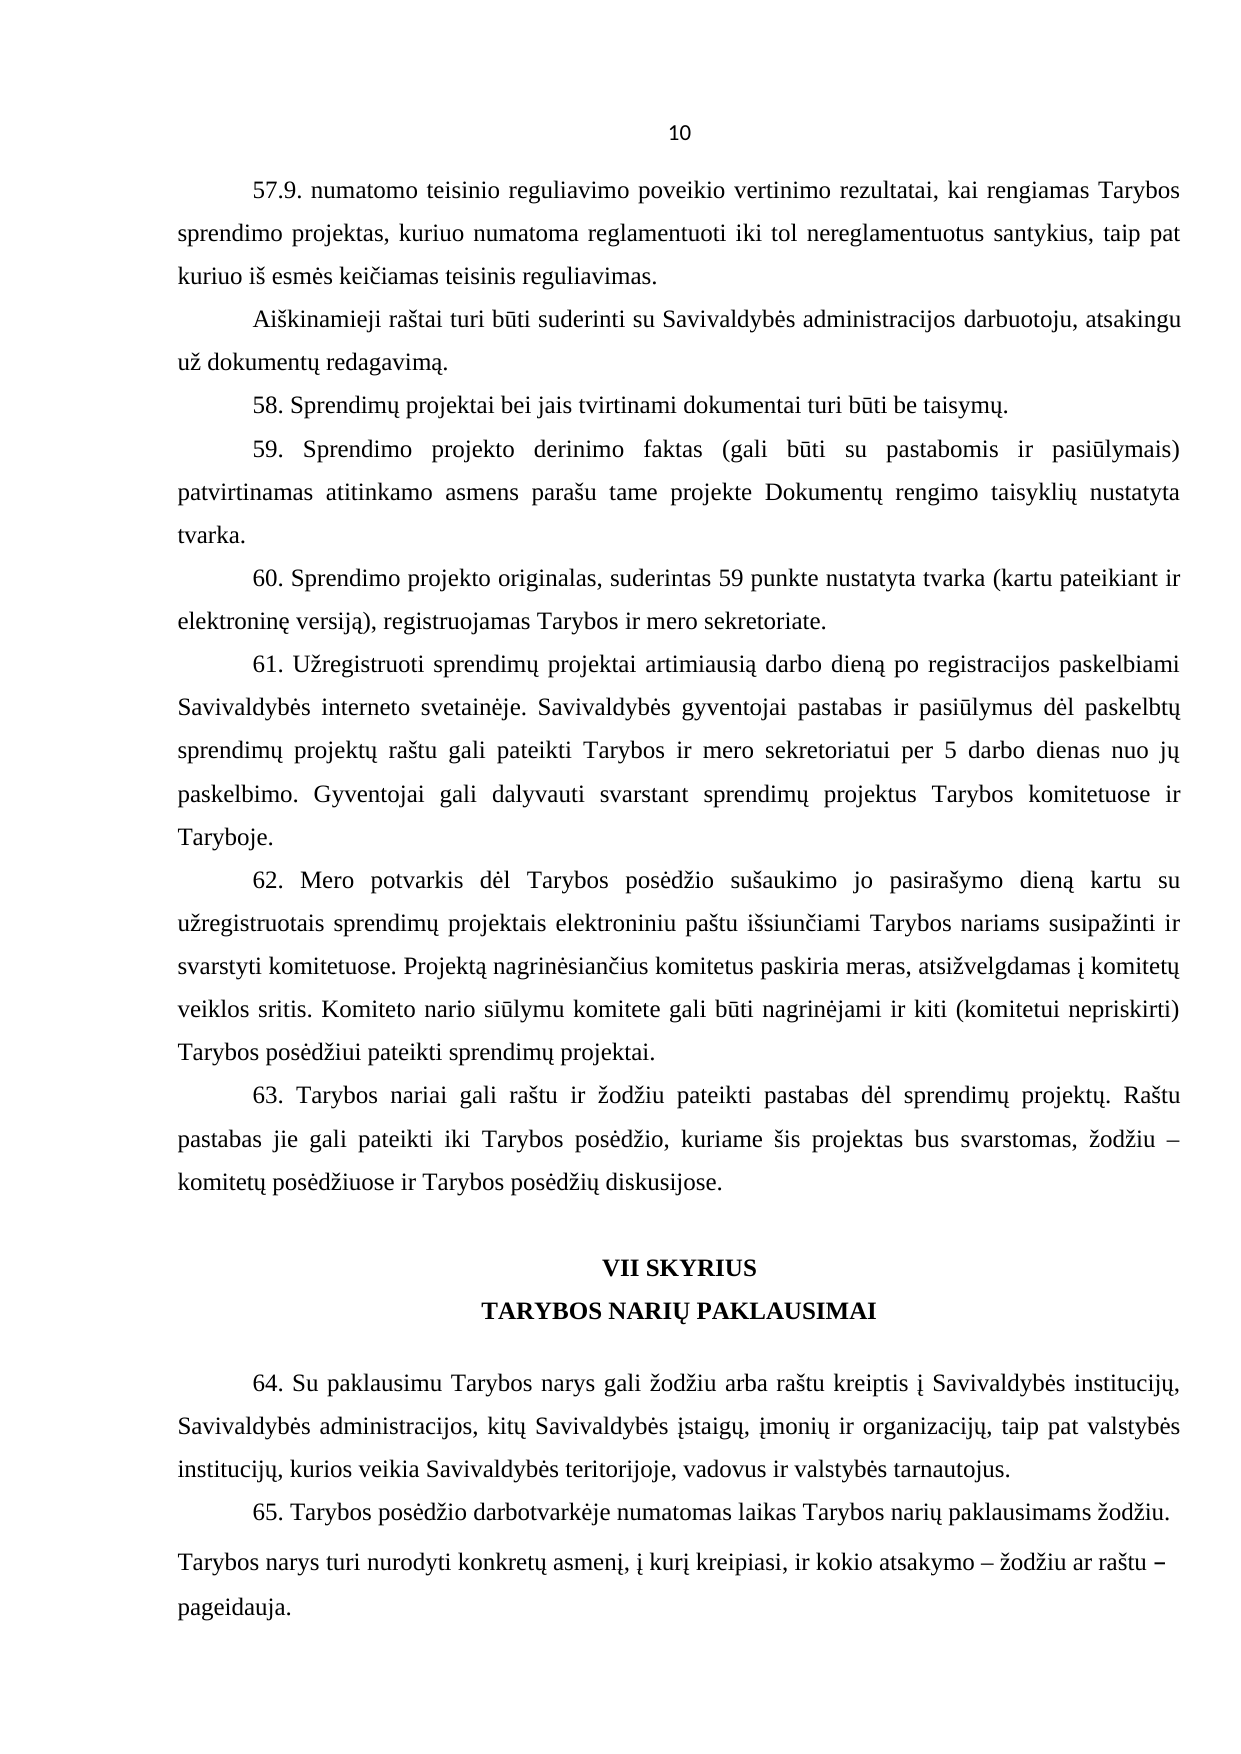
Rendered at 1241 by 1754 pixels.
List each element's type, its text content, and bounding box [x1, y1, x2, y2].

text 61. Užregistruoti sprendimų projektai artimiausią darbo dieną po registracijos paskelbiami Savivaldybės interneto svetainėje. Savivaldybės gyventojai pastabas ir pasiūlymus dėl paskelbtų sprendimų projektų raštu gali pateikti Tarybos ir mero sekretoriatui per 5 darbo dienas nuo jų paskelbimo. Gyventojai gali dalyvauti svarstant sprendimų projektus Tarybos komitetuose ir Taryboje. [177, 649, 1181, 851]
text 60. Sprendimo projekto originalas, suderintas 59 punkte nustatyta tvarka (kartu pateikiant ir elektroninę versiją), registruojamas Tarybos ir mero sekretoriate. [177, 563, 1181, 635]
text Aiškinamieji raštai turi būti suderinti su Savivaldybės administracijos darbuotoju, atsakingu už dokumentų redagavimą. [177, 304, 1181, 376]
text 62. Mero potvarkis dėl Tarybos posėdžio sušaukimo jo pasirašymo dieną kartu su užregistruotais sprendimų projektais elektroniniu paštu išsiunčiami Tarybos nariams susipažinti ir svarstyti komitetuose. Projektą nagrinėsiančius komitetus paskiria meras, atsižvelgdamas į komitetų veiklos sritis. Komiteto nario siūlymu komitete gali būti nagrinėjami ir kiti (komitetui nepriskirti) Tarybos posėdžiui pateikti sprendimų projektai. [177, 865, 1181, 1066]
text 59. Sprendimo projekto derinimo faktas (gali būti su pastabomis ir pasiūlymais) patvirtinamas atitinkamo asmens parašu tame projekte Dokumentų rengimo taisyklių nustatyta tvarka. [177, 434, 1181, 549]
text 58. Sprendimų projektai bei jais tvirtinami dokumentai turi būti be taisymų. [177, 391, 1181, 419]
text 65. Tarybos posėdžio darbotvarkėje numatomas laikas Tarybos narių paklausimams žodžiu. Tarybos narys turi nurodyti konkretų asmenį, į kurį kreipiasi, ir kokio atsakymo – žodžiu ar raštu –pageidauja. [177, 1497, 1181, 1620]
text 63. Tarybos nariai gali raštu ir žodžiu pateikti pastabas dėl sprendimų projektų. Raštu pastabas jie gali pateikti iki Tarybos posėdžio, kuriame šis projektas bus svarstomas, žodžiu – komitetų posėdžiuose ir Tarybos posėdžių diskusijose. [177, 1081, 1181, 1196]
text 64. Su paklausimu Tarybos narys gali žodžiu arba raštu kreiptis į Savivaldybės institucijų, Savivaldybės administracijos, kitų Savivaldybės įstaigų, įmonių ir organizacijų, taip pat valstybės institucijų, kurios veikia Savivaldybės teritorijoje, vadovus ir valstybės tarnautojus. [177, 1368, 1181, 1483]
text 57.9. numatomo teisinio reguliavimo poveikio vertinimo rezultatai, kai rengiamas Tarybos sprendimo projektas, kuriuo numatoma reglamentuoti iki tol nereglamentuotus santykius, taip pat kuriuo iš esmės keičiamas teisinis reguliavimas. [177, 175, 1181, 290]
text TARYBOS NARIŲ PAKLAUSIMAI [177, 1296, 1181, 1325]
text VII SKYRIUS [177, 1253, 1181, 1282]
